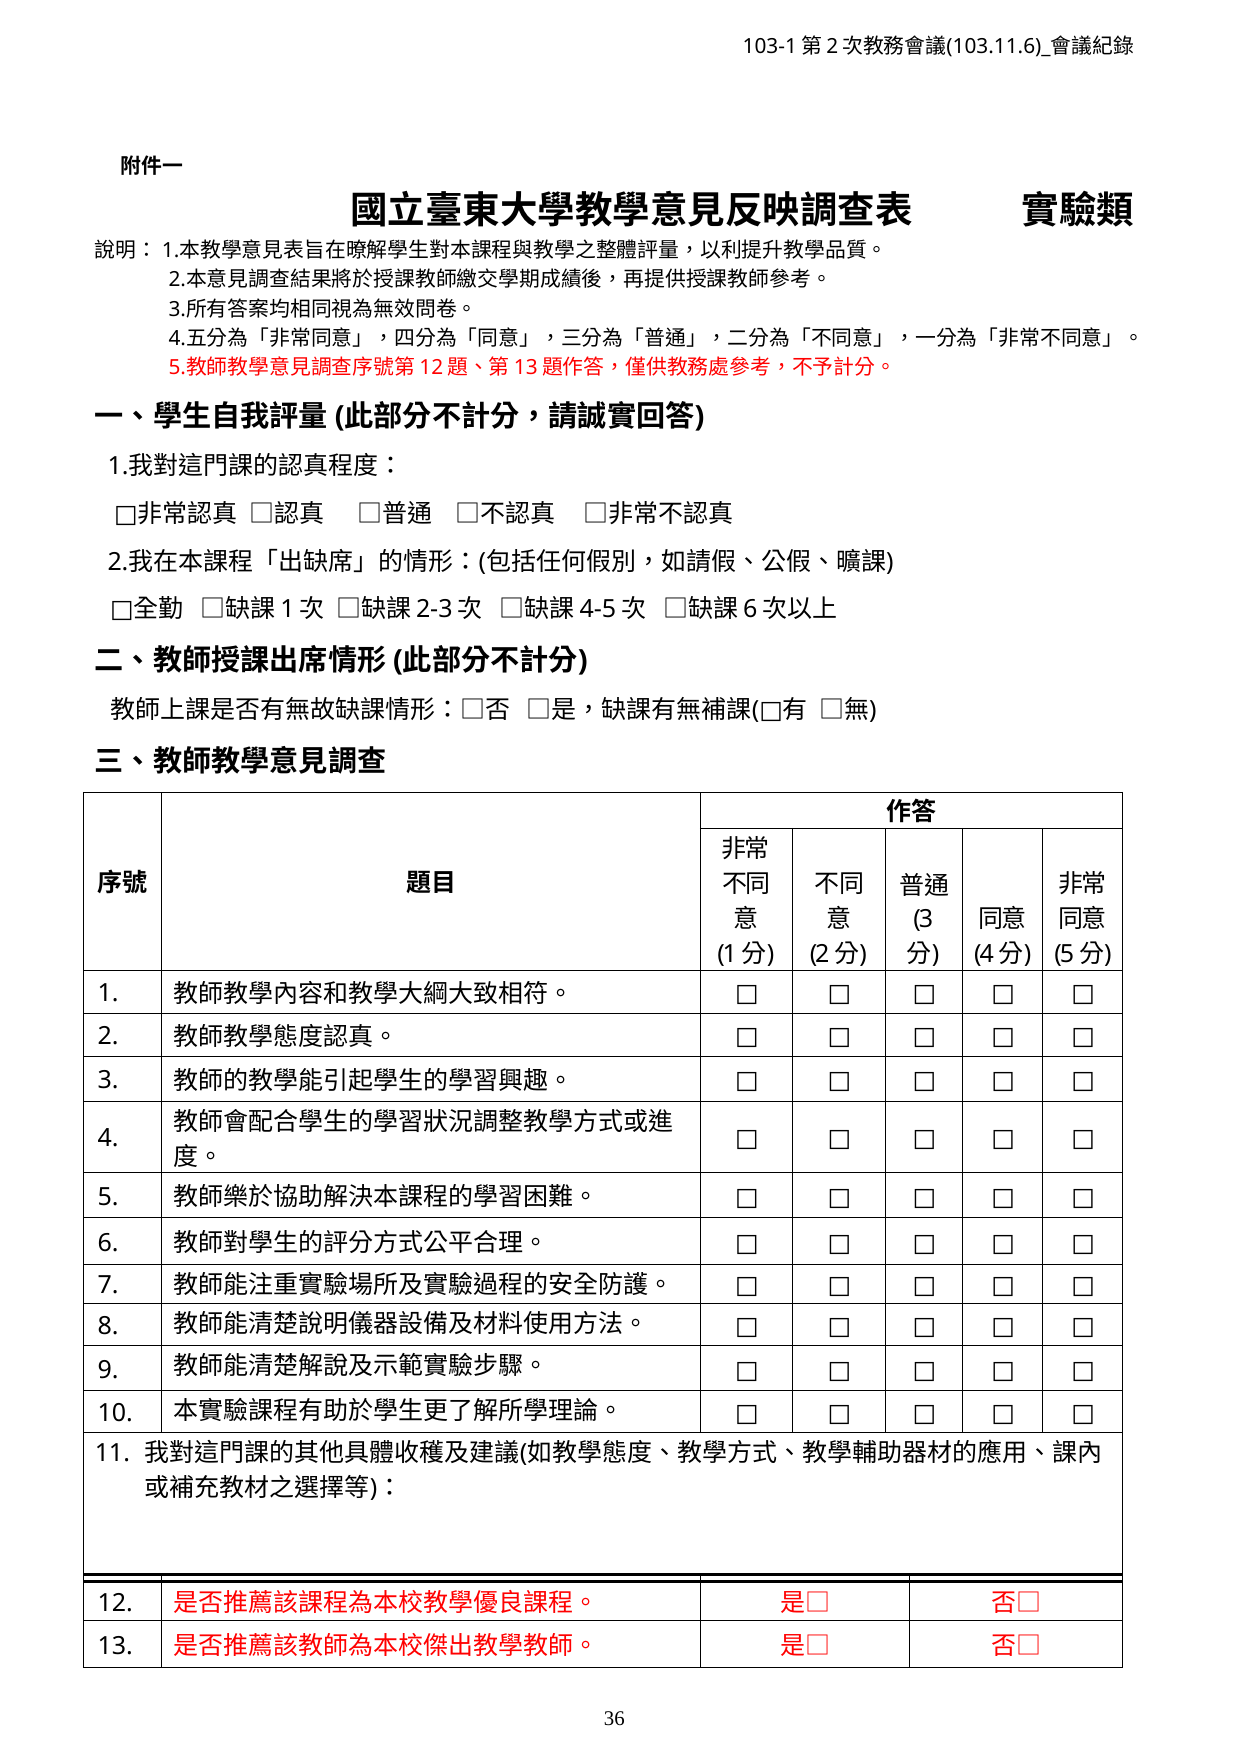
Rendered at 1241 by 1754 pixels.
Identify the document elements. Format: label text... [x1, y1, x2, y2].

table_header 作答 [701, 793, 1122, 828]
table_cell □ [886, 1346, 962, 1390]
text 說明： 1.本教學意見表旨在暸解學生對本課程與教學之整體評量，以利提升教學品質。 [94, 234, 1134, 263]
table_cell [84, 971, 161, 1013]
table_cell □ [963, 1391, 1042, 1432]
table_cell □ [886, 1057, 962, 1101]
table_cell □ [886, 1265, 962, 1303]
table_cell □ [963, 1346, 1042, 1390]
table_cell □ [886, 971, 962, 1013]
table_cell □ [1043, 1346, 1122, 1390]
table_cell 教師會配合學生的學習狀況調整教學方式或進度。 [162, 1102, 700, 1172]
table_cell □ [793, 1391, 885, 1432]
table_cell [84, 1621, 161, 1667]
text 1.我對這門課的認真程度： [98, 447, 1134, 482]
table_cell □ [701, 1391, 792, 1432]
table_cell 我對這門課的其他具體收穫及建議(如教學態度、教學方式、教學輔助器材的應用、課內或補充教材之選擇等)： [84, 1433, 1122, 1573]
text 國立臺東大學教學意見反映調查表 實驗類 [94, 181, 1134, 234]
table_cell 否□ [910, 1621, 1122, 1667]
table_cell □ [701, 1346, 792, 1390]
text 教師上課是否有無故缺課情形：□否 □是，缺課有無補課(□有 □無) [94, 691, 1134, 726]
table_cell 是否推薦該教師為本校傑出教學教師。 [162, 1621, 700, 1667]
table_cell [84, 1102, 161, 1172]
table_cell [84, 1391, 161, 1432]
table_cell □ [793, 1102, 885, 1172]
table_cell [84, 1014, 161, 1056]
table_cell □ [963, 1304, 1042, 1345]
table_cell [84, 1346, 161, 1390]
table_cell □ [793, 1304, 885, 1345]
table_cell □ [793, 1265, 885, 1303]
table_cell □ [701, 1265, 792, 1303]
table_cell □ [886, 1304, 962, 1345]
table_cell 教師教學內容和教學大綱大致相符。 [162, 971, 700, 1013]
text 一、學生自我評量 (此部分不計分，請誠實回答) [94, 393, 1134, 434]
table_cell □ [1043, 1173, 1122, 1217]
table_cell □ [1043, 1057, 1122, 1101]
table_cell [84, 1576, 161, 1580]
table_header 題目 [162, 793, 700, 969]
table_cell 非常 同意 (5分) [1043, 829, 1122, 969]
table_cell □ [1043, 1391, 1122, 1432]
table_cell □ [701, 1014, 792, 1056]
table_cell □ [793, 971, 885, 1013]
table_cell 教師能清楚解說及示範實驗步驟。 [162, 1346, 700, 1390]
text □非常認真 □認真 □普通 □不認真 □非常不認真 [94, 494, 1134, 529]
text □全勤 □缺課1次 □缺課2-3次 □缺課4-5次 □缺課6次以上 [94, 589, 1134, 625]
table_cell □ [793, 1057, 885, 1101]
table_cell 教師對學生的評分方式公平合理。 [162, 1218, 700, 1264]
table_cell □ [701, 1057, 792, 1101]
table_cell 非常 不同意 (1分) [701, 829, 792, 969]
table_cell □ [701, 971, 792, 1013]
table_cell [84, 1583, 161, 1620]
table_header 序號 [84, 793, 161, 969]
table_cell □ [886, 1391, 962, 1432]
table_cell [910, 1576, 1122, 1580]
table_cell 是□ [701, 1583, 909, 1620]
table_cell 普通 (3分) [886, 829, 962, 969]
table_cell □ [963, 971, 1042, 1013]
table_cell □ [701, 1304, 792, 1345]
table_cell □ [793, 1173, 885, 1217]
table_cell □ [963, 1218, 1042, 1264]
table_cell 同意 (4分) [963, 829, 1042, 969]
table_cell [84, 1265, 161, 1303]
table_cell □ [886, 1173, 962, 1217]
table_cell □ [701, 1218, 792, 1264]
table_cell 教師的教學能引起學生的學習興趣。 [162, 1057, 700, 1101]
table_cell 否□ [910, 1583, 1122, 1620]
table_cell □ [701, 1173, 792, 1217]
table_cell 教師能注重實驗場所及實驗過程的安全防護。 [162, 1265, 700, 1303]
table_cell [84, 1304, 161, 1345]
table_cell 不同意 (2分) [793, 829, 885, 969]
text 2.本意見調查結果將於授課教師繳交學期成績後，再提供授課教師參考。 [168, 263, 1134, 293]
table_cell 教師樂於協助解決本課程的學習困難。 [162, 1173, 700, 1217]
table_cell □ [963, 1102, 1042, 1172]
table_cell □ [1043, 1304, 1122, 1345]
table_cell □ [1043, 971, 1122, 1013]
text 5.教師教學意見調查序號第12題、第13題作答，僅供教務處參考，不予計分。 [168, 351, 1134, 381]
text 附件一 [120, 151, 211, 180]
text 三、教師教學意見調查 [94, 738, 1134, 779]
table_cell □ [886, 1014, 962, 1056]
table_cell □ [701, 1102, 792, 1172]
text 二、教師授課出席情形 (此部分不計分) [94, 637, 1134, 678]
table_cell 是□ [701, 1621, 909, 1667]
table_cell □ [793, 1014, 885, 1056]
table_cell [162, 1576, 700, 1580]
table_cell 教師能清楚說明儀器設備及材料使用方法。 [162, 1304, 700, 1345]
table_cell 本實驗課程有助於學生更了解所學理論。 [162, 1391, 700, 1432]
table_cell □ [1043, 1014, 1122, 1056]
text 3.所有答案均相同視為無效問卷。 [168, 293, 1134, 322]
table_cell 是否推薦該課程為本校教學優良課程。 [162, 1583, 700, 1620]
table_cell □ [963, 1014, 1042, 1056]
table_cell □ [886, 1102, 962, 1172]
table_cell [701, 1576, 909, 1580]
table_cell □ [1043, 1218, 1122, 1264]
table_cell □ [963, 1265, 1042, 1303]
table_cell □ [1043, 1102, 1122, 1172]
table_cell □ [1043, 1265, 1122, 1303]
table_cell [84, 1173, 161, 1217]
table_cell 教師教學態度認真。 [162, 1014, 700, 1056]
table_cell □ [963, 1057, 1042, 1101]
table_cell □ [963, 1173, 1042, 1217]
text 4.五分為「非常同意」，四分為「同意」，三分為「普通」，二分為「不同意」，一分為「非常不同意」。 [168, 322, 1134, 351]
table_cell [84, 1057, 161, 1101]
table_cell □ [793, 1346, 885, 1390]
text 2.我在本課程「出缺席」的情形：(包括任何假別，如請假、公假、曠課) [97, 542, 1134, 577]
table_cell □ [886, 1218, 962, 1264]
table_cell □ [793, 1218, 885, 1264]
table_cell [84, 1218, 161, 1264]
